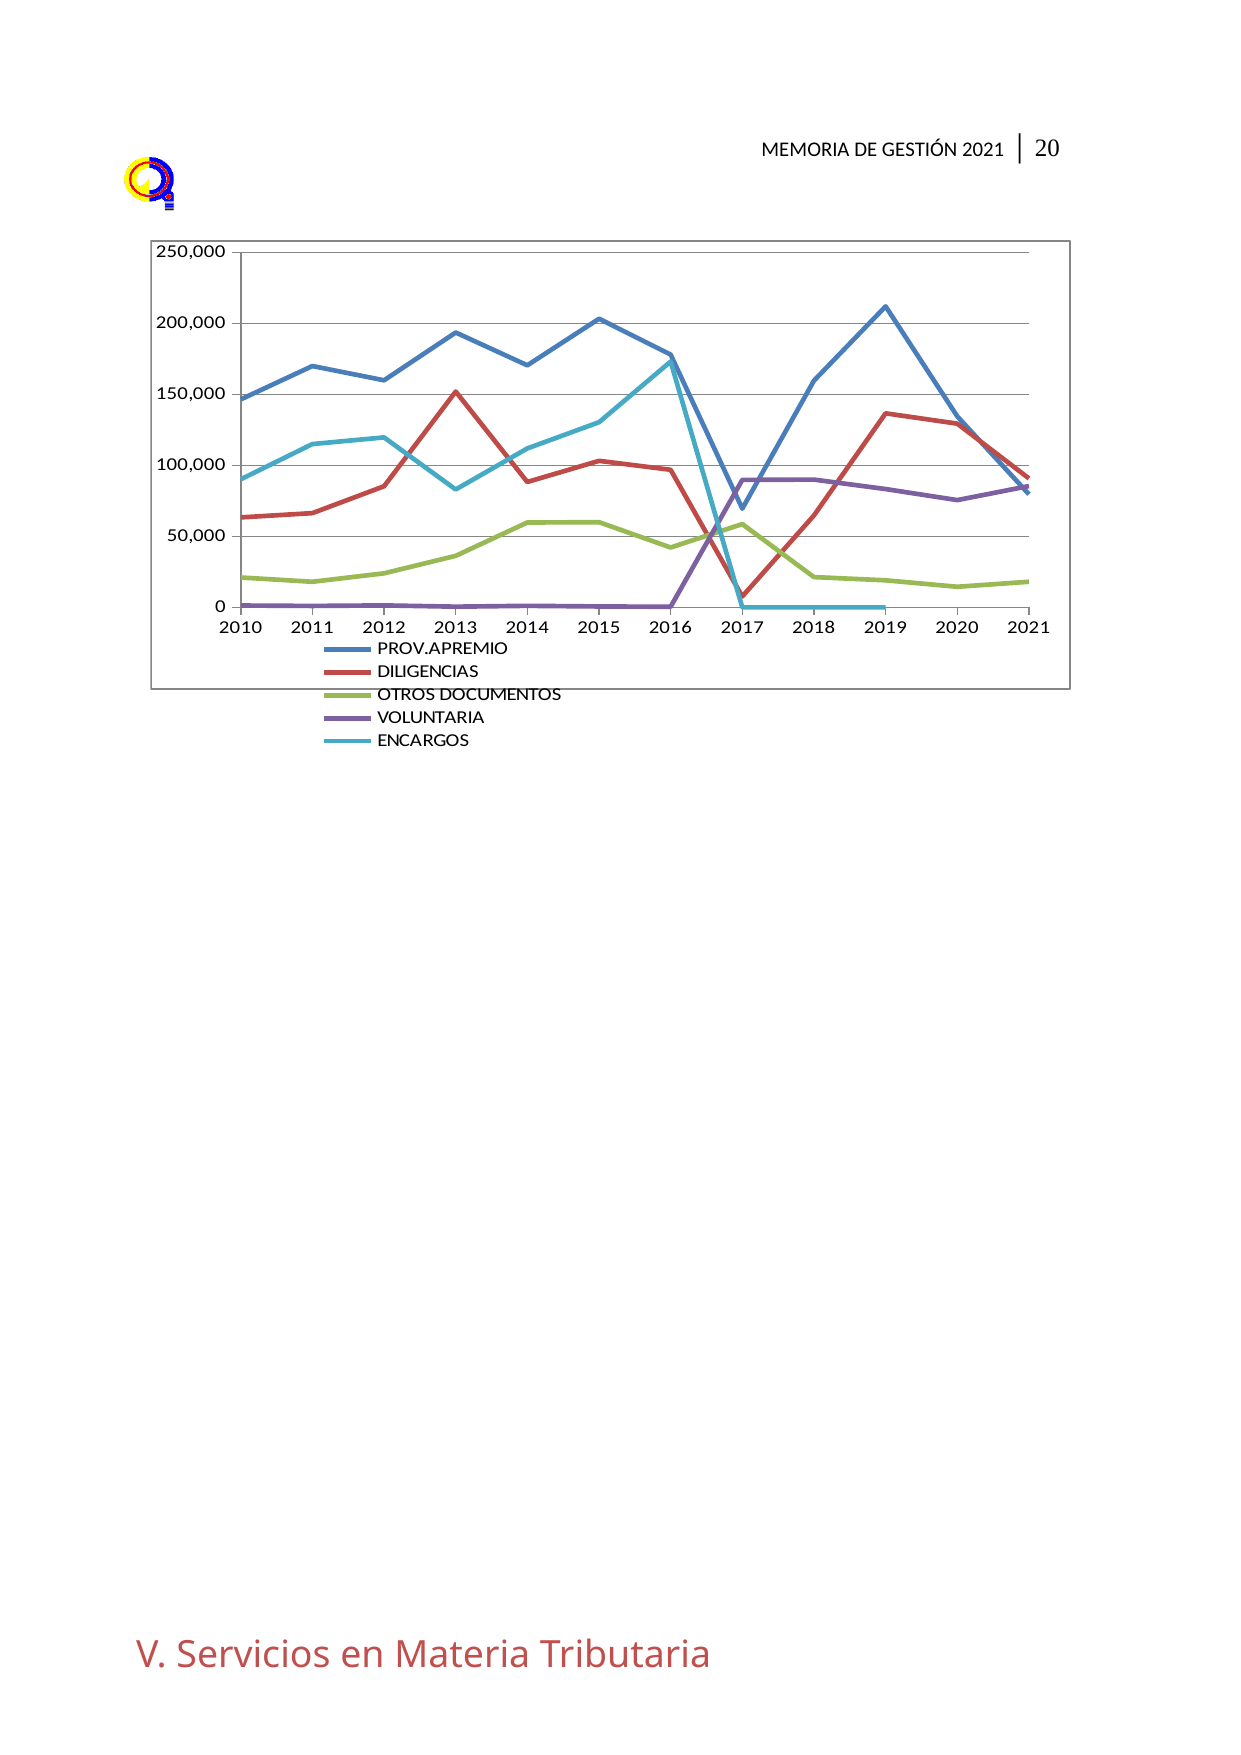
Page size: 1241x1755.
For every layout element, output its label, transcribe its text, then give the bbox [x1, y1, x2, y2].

table_cell [1083, 755, 1240, 787]
table_cell [442, 690, 449, 699]
table_cell [1083, 912, 1240, 943]
table_cell [143, 880, 1083, 912]
table_cell [1083, 974, 1240, 1005]
table_cell [143, 943, 1083, 974]
table_cell [1083, 1193, 1240, 1224]
table_cell [143, 1224, 1083, 1255]
table_cell [1083, 943, 1240, 974]
table_cell [143, 787, 1083, 818]
table_cell [1083, 1130, 1240, 1162]
table_cell [480, 690, 487, 699]
table_cell [414, 690, 422, 699]
table_cell [143, 1068, 1083, 1099]
table_cell [143, 755, 1083, 787]
table_cell [494, 690, 502, 696]
table_cell [143, 241, 1083, 755]
table_cell [1083, 241, 1240, 755]
table_cell [454, 690, 462, 699]
table_cell [1083, 818, 1240, 849]
table_cell [143, 1099, 1083, 1130]
table_cell [1083, 787, 1240, 818]
table_cell [143, 1193, 1083, 1224]
table_cell [540, 690, 548, 699]
table_cell [143, 1162, 1083, 1193]
table_cell [1083, 880, 1240, 912]
table_cell [143, 1005, 1083, 1037]
table_cell [143, 1037, 1083, 1068]
table_cell [1083, 849, 1240, 880]
table_cell [1083, 1224, 1240, 1255]
table_cell [143, 1255, 1083, 1287]
table_cell [380, 690, 388, 699]
table_cell [143, 818, 1083, 849]
table_cell [143, 1130, 1083, 1162]
table_cell [143, 849, 1083, 880]
table_cell [143, 912, 1083, 943]
table_cell [1083, 1037, 1240, 1068]
subtitle V. Servicios en Materia Tributaria [136, 1628, 1107, 1679]
table_cell [143, 974, 1083, 1005]
table_cell [1083, 1099, 1240, 1130]
table_cell [1083, 1005, 1240, 1037]
table_cell [1083, 1162, 1240, 1193]
table_cell [1083, 1068, 1240, 1099]
table_cell [1083, 1255, 1240, 1287]
